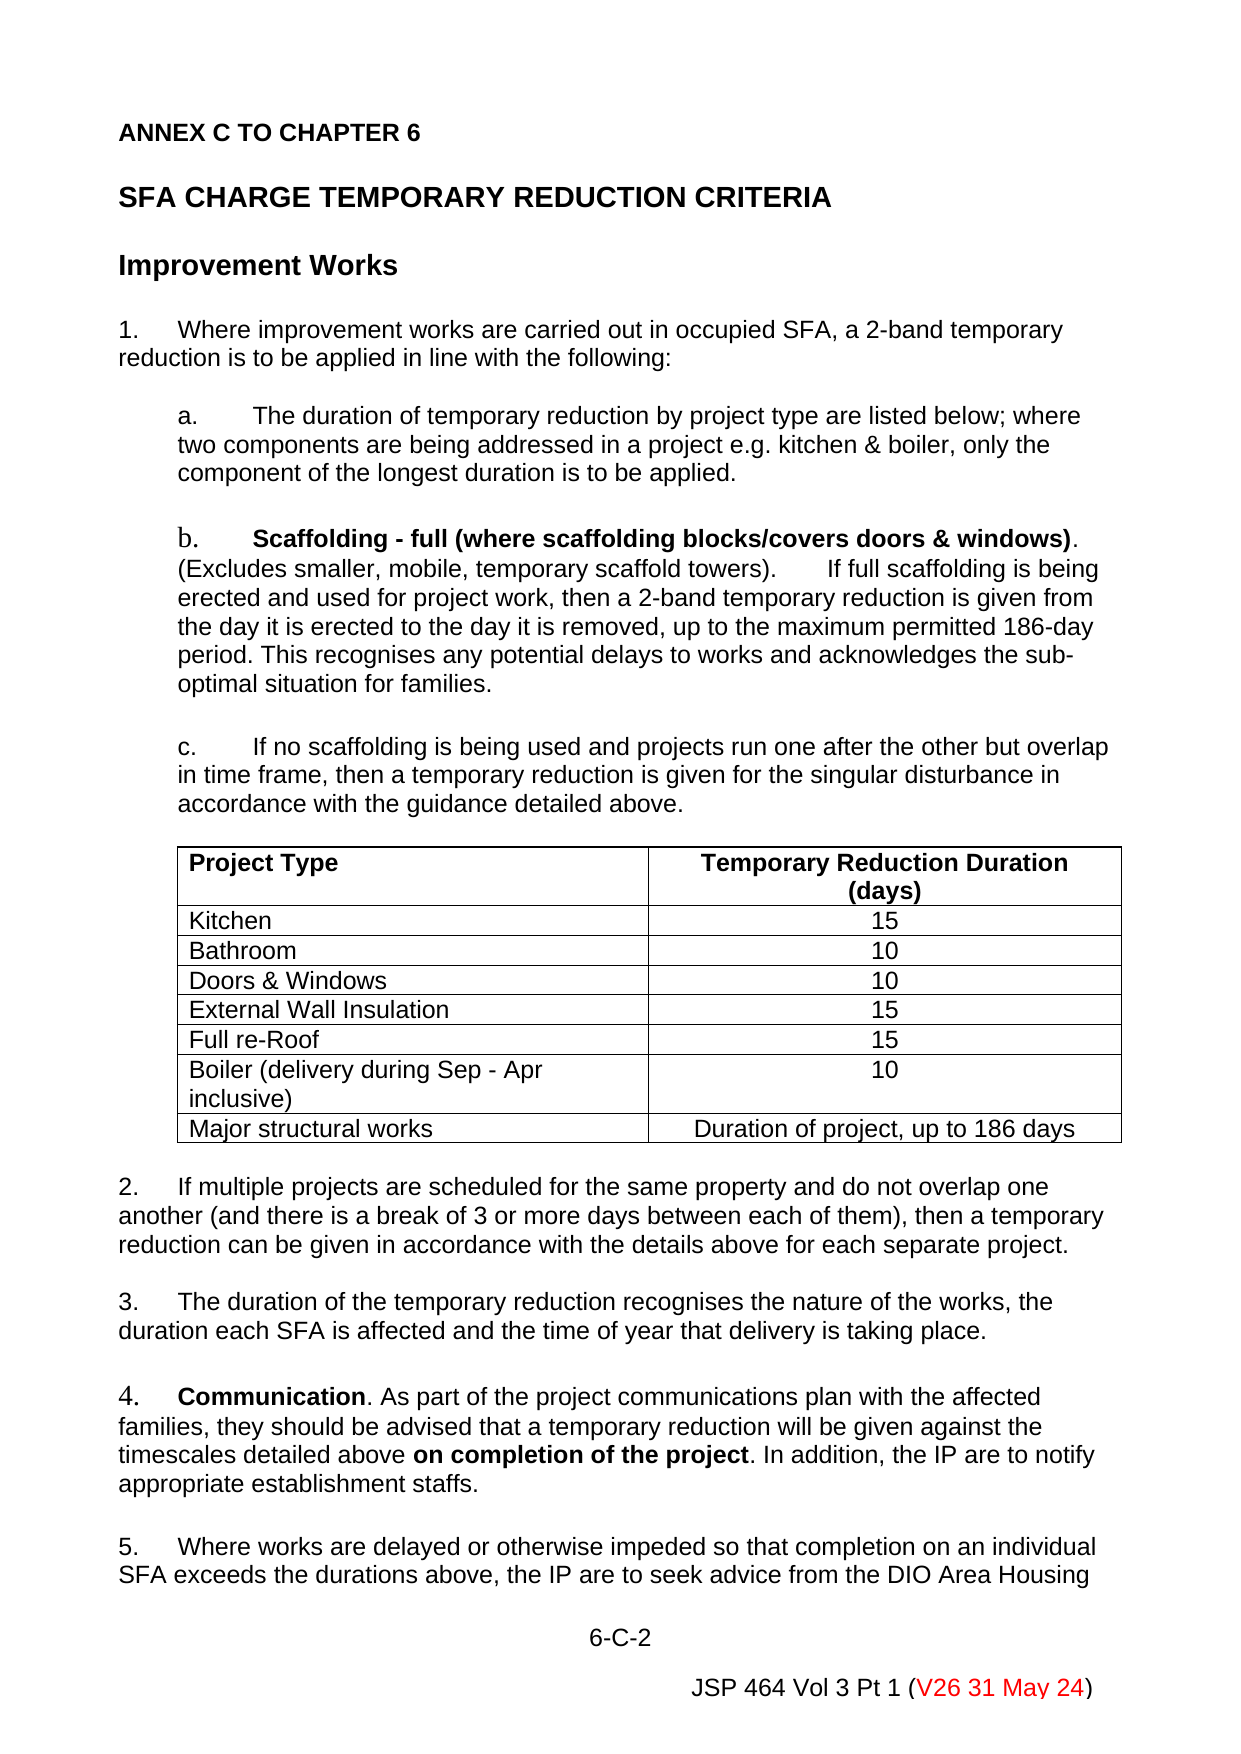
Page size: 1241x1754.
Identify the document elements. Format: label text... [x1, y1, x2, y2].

list Where improvement works are carried out in occupied SFA, a 2-band temporary reduction is to be applied in line with the following: [118, 314, 1122, 372]
table_cell Duration of project, up to 186 days [649, 1114, 1121, 1142]
table_cell Boiler (delivery during Sep - Apr inclusive) [178, 1055, 648, 1112]
list Scaffolding - full (where scaffolding blocks/covers doors & windows). (Excludes smaller, mobile, temporary scaffold towers). If full scaffolding is being erected and used for project work, then a 2-band temporary reduction is given from the day it is erected to the day it is removed, up to the maximum permitted 186-day period. This recognises any potential delays to works and acknowledges the sub-optimal situation for families. [177, 521, 1122, 698]
text ANNEX C TO CHAPTER 6 [118, 118, 1122, 147]
table_cell Major structural works [178, 1114, 648, 1142]
table_cell External Wall Insulation [178, 995, 648, 1024]
list Where works are delayed or otherwise impeded so that completion on an individual SFA exceeds the durations above, the IP are to seek advice from the DIO Area Housing [118, 1531, 1122, 1589]
table_cell 15 [649, 906, 1121, 935]
text Improvement Works [118, 247, 1122, 281]
table_cell 10 [649, 966, 1121, 994]
list Communication. As part of the project communications plan with the affected families, they should be advised that a temporary reduction will be given against the timescales detailed above on completion of the project. In addition, the IP are to notify appropriate establishment staffs. [118, 1378, 1122, 1498]
list If multiple projects are scheduled for the same property and do not overlap one another (and there is a break of 3 or more days between each of them), then a temporary reduction can be given in accordance with the details above for each separate project. [118, 1172, 1122, 1258]
list If no scaffolding is being used and projects run one after the other but overlap in time frame, then a temporary reduction is given for the singular disturbance in accordance with the guidance detailed above. [177, 731, 1122, 818]
table_header Temporary Reduction Duration (days) [649, 848, 1121, 905]
table_cell Full re-Roof [178, 1025, 648, 1054]
table_header Project Type [178, 848, 648, 905]
list The duration of temporary reduction by project type are listed below; where two components are being addressed in a project e.g. kitchen & boiler, only the component of the longest duration is to be applied. [177, 401, 1122, 487]
table_cell Doors & Windows [178, 966, 648, 994]
table_cell 10 [649, 936, 1121, 964]
table_cell 15 [649, 995, 1121, 1024]
table_cell Kitchen [178, 906, 648, 935]
table_cell 10 [649, 1055, 1121, 1112]
table_cell Bathroom [178, 936, 648, 964]
list The duration of the temporary reduction recognises the nature of the works, the duration each SFA is affected and the time of year that delivery is taking place. [118, 1287, 1122, 1344]
table_cell 15 [649, 1025, 1121, 1054]
text SFA CHARGE TEMPORARY REDUCTION CRITERIA [118, 180, 1122, 214]
